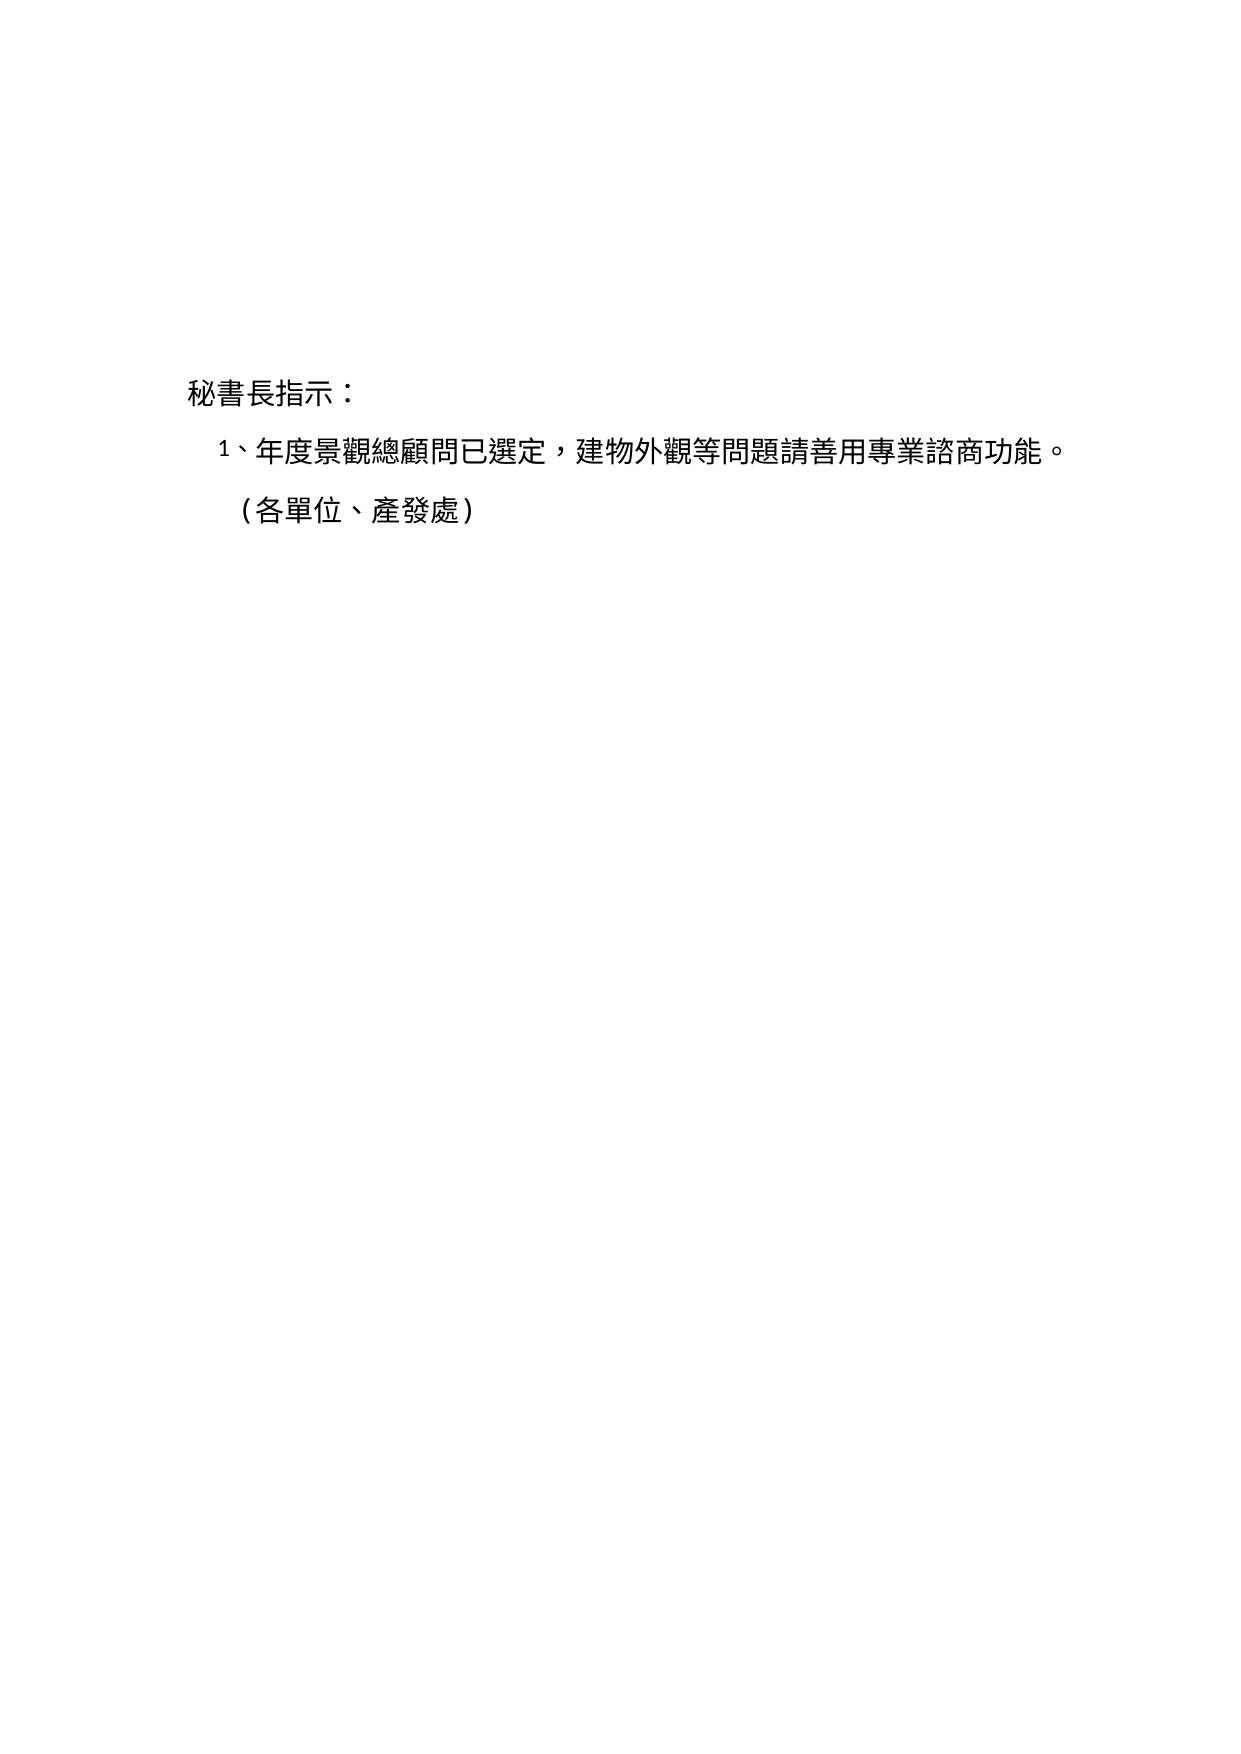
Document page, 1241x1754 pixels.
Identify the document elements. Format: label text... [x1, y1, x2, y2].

list 年度景觀總顧問已選定，建物外觀等問題請善用專業諮商功能。(各單位、產發處) [217, 410, 1053, 527]
text 秘書長指示： [187, 352, 1053, 410]
